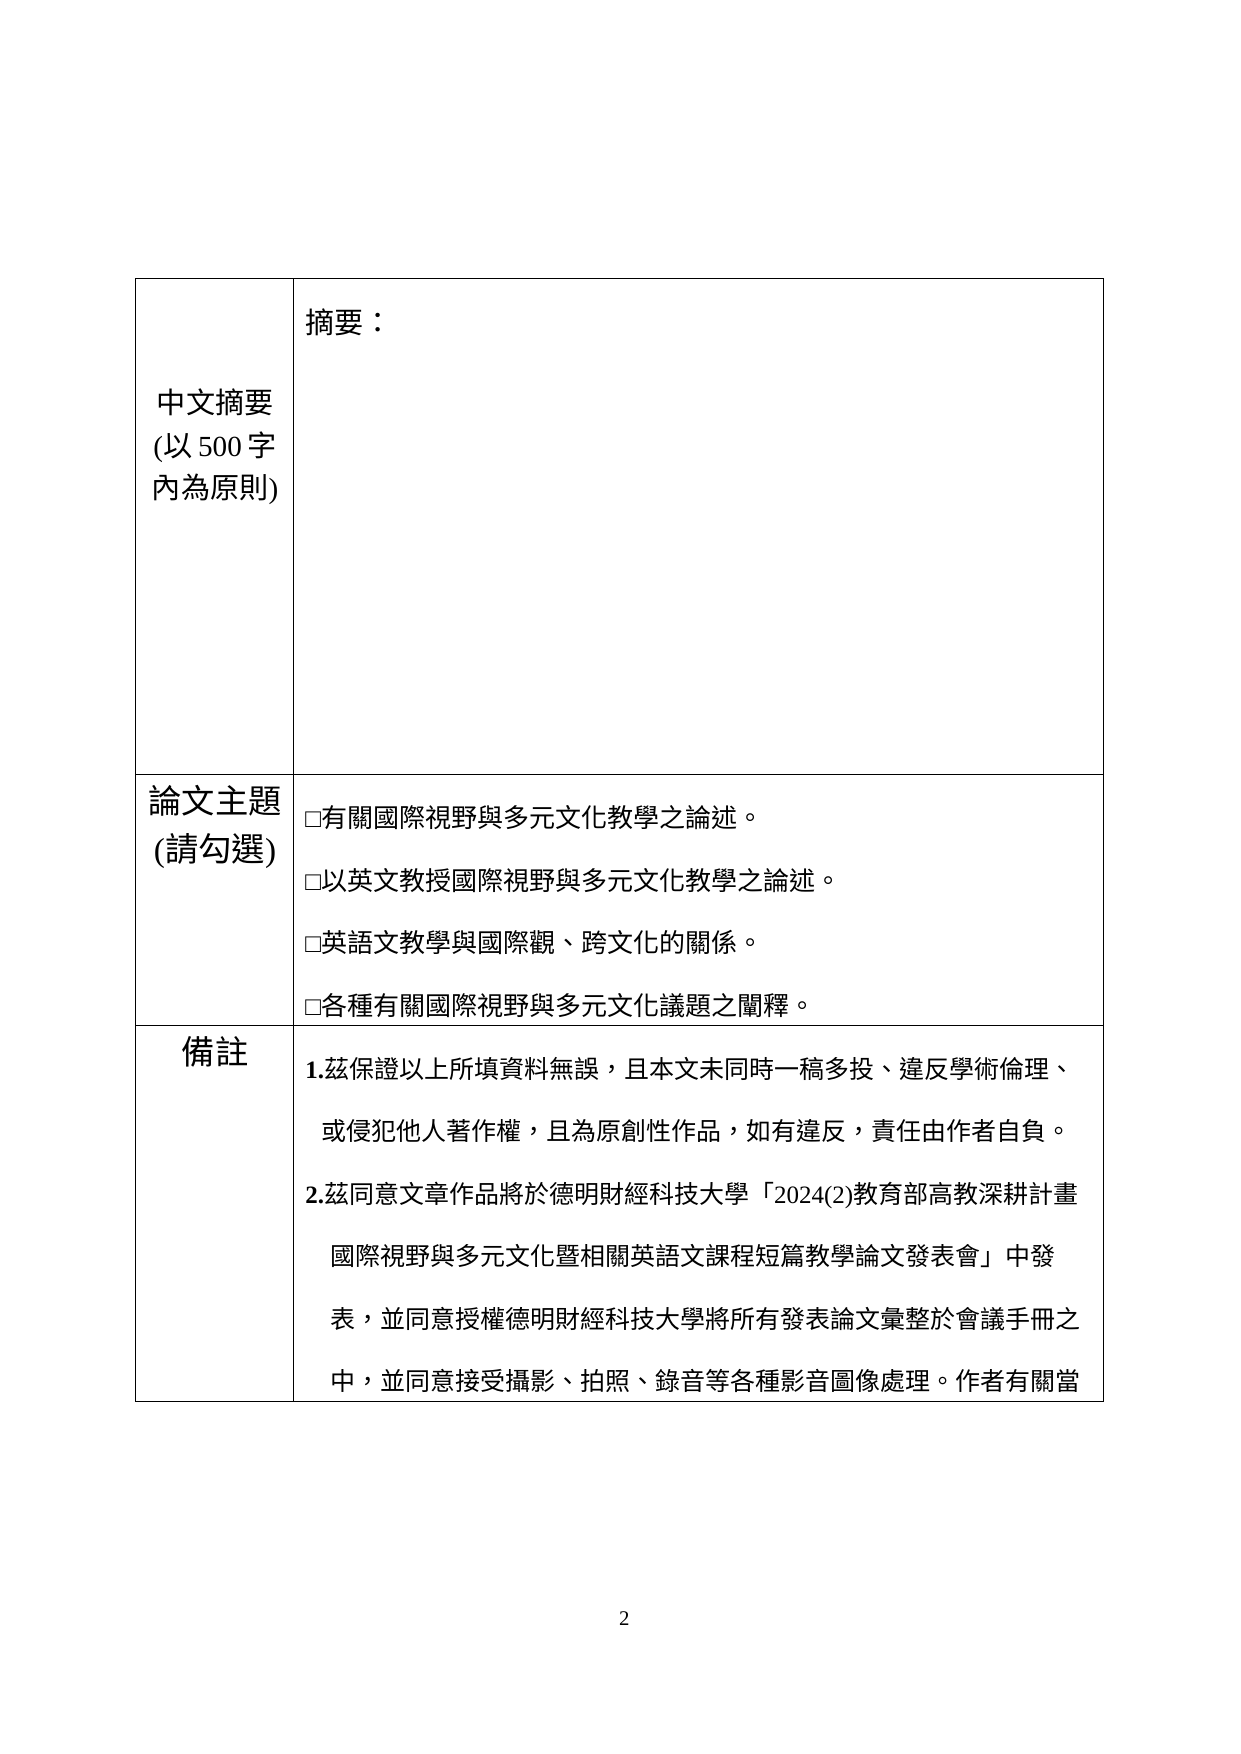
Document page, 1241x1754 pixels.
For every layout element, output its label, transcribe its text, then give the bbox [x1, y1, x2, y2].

table_cell 備註 [136, 1026, 293, 1401]
table_cell 1.茲保證以上所填資料無誤，且本文未同時一稿多投、違反學術倫理、或侵犯他人著作權，且為原創性作品，如有違反，責任由作者自負。 2.茲同意文章作品將於德明財經科技大學「2024(2)教育部高教深耕計畫國際視野與多元文化暨相關英語文課程短篇教學論文發表會」中發表，並同意授權德明財經科技大學將所有發表論文彙整於會議手冊之中，並同意接受攝影、拍照、錄音等各種影音圖像處理。作者有關當 [294, 1026, 1103, 1401]
table_cell 摘要： [294, 279, 1103, 774]
table_cell □有關國際視野與多元文化教學之論述。 □以英文教授國際視野與多元文化教學之論述。 □英語文教學與國際觀、跨文化的關係。 □各種有關國際視野與多元文化議題之闡釋。 [294, 775, 1103, 1025]
table_cell 論文主題 (請勾選) [136, 775, 293, 1025]
table_cell 中文摘要(以500字內為原則) [136, 279, 293, 774]
